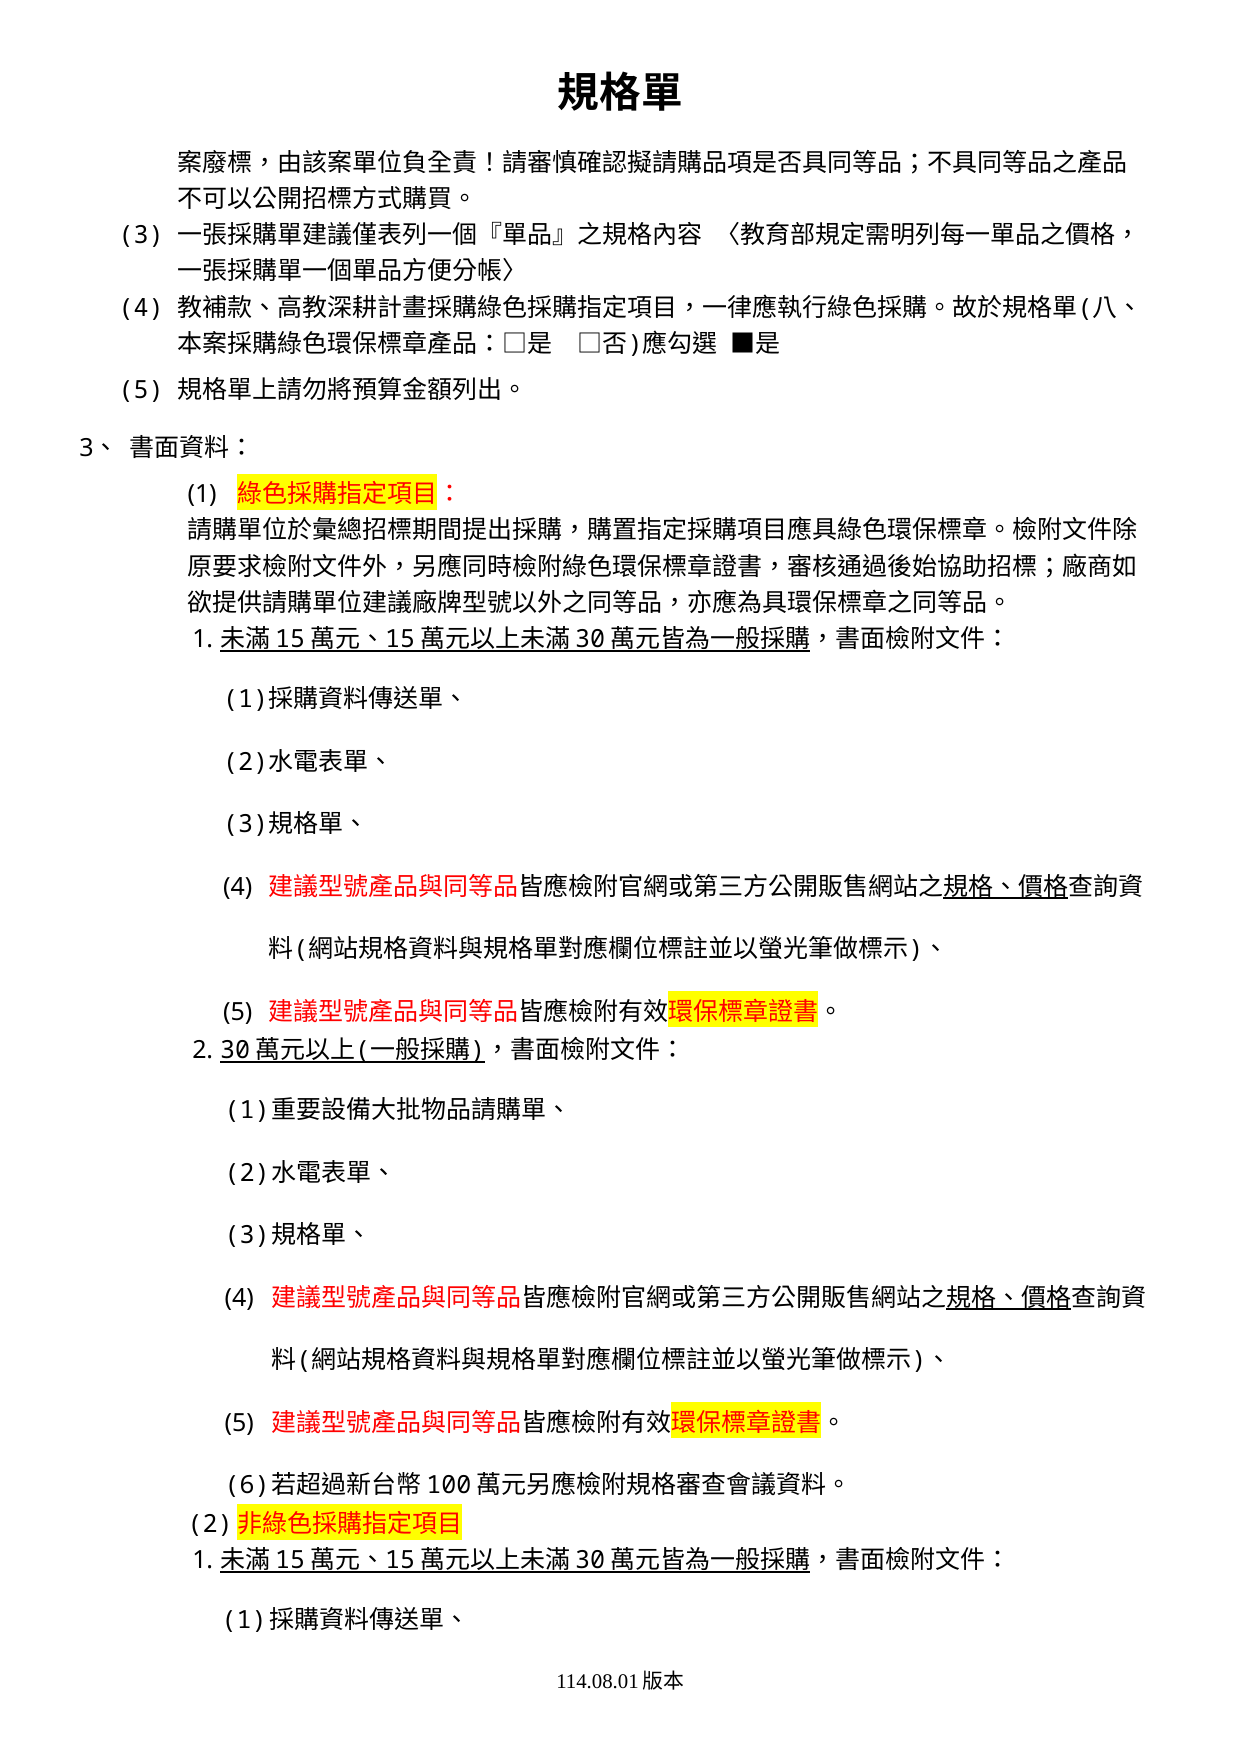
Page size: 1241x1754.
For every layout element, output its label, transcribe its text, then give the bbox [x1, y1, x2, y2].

list 規格單上請勿將預算金額列出。 [118, 370, 1152, 406]
list 重要設備大批物品請購單、 [224, 1066, 1152, 1129]
list 30萬元以上(一般採購)，書面檢附文件： [192, 1030, 1152, 1066]
list 建議型號產品與同等品皆應檢附有效環保標章證書。 [223, 967, 1152, 1030]
list 未滿15萬元、15萬元以上未滿30萬元皆為一般採購，書面檢附文件： [192, 619, 1152, 655]
list 建議型號產品與同等品皆應檢附官網或第三方公開販售網站之規格、價格查詢資料(網站規格資料與規格單對應欄位標註並以螢光筆做標示)、 [224, 1254, 1152, 1379]
list 若超過新台幣100萬元另應檢附規格審查會議資料。 [224, 1441, 1152, 1504]
list 綠色採購指定項目： [187, 474, 1152, 510]
list 未滿15萬元、15萬元以上未滿30萬元皆為一般採購，書面檢附文件： [192, 1540, 1152, 1576]
list 案廢標，由該案單位負全責！請審慎確認擬請購品項是否具同等品；不具同等品之產品不可以公開招標方式購買。 [118, 142, 1152, 214]
list 建議型號產品與同等品皆應檢附官網或第三方公開販售網站之規格、價格查詢資料(網站規格資料與規格單對應欄位標註並以螢光筆做標示)、 [223, 842, 1152, 967]
list 採購資料傳送單、 [223, 655, 1152, 717]
list 教補款、高教深耕計畫採購綠色採購指定項目，一律應執行綠色採購。故於規格單(八、本案採購綠色環保標章產品：□是 □否)應勾選 ■是 [118, 287, 1152, 359]
text 請購單位於彙總招標期間提出採購，購置指定採購項目應具綠色環保標章。檢附文件除原要求檢附文件外，另應同時檢附綠色環保標章證書，審核通過後始協助招標；廠商如欲提供請購單位建議廠牌型號以外之同等品，亦應為具環保標章之同等品。 [187, 510, 1152, 619]
list 規格單、 [224, 1191, 1152, 1254]
list 採購資料傳送單、 [221, 1576, 1152, 1639]
list 建議型號產品與同等品皆應檢附有效環保標章證書。 [224, 1379, 1152, 1441]
list 非綠色採購指定項目 [187, 1504, 1152, 1540]
list 一張採購單建議僅表列一個『單品』之規格內容 〈教育部規定需明列每一單品之價格，一張採購單一個單品方便分帳〉 [118, 214, 1152, 287]
list 水電表單、 [224, 1129, 1152, 1191]
list 水電表單、 [223, 717, 1152, 780]
list 書面資料： [79, 427, 1152, 463]
list 規格單、 [223, 780, 1152, 842]
